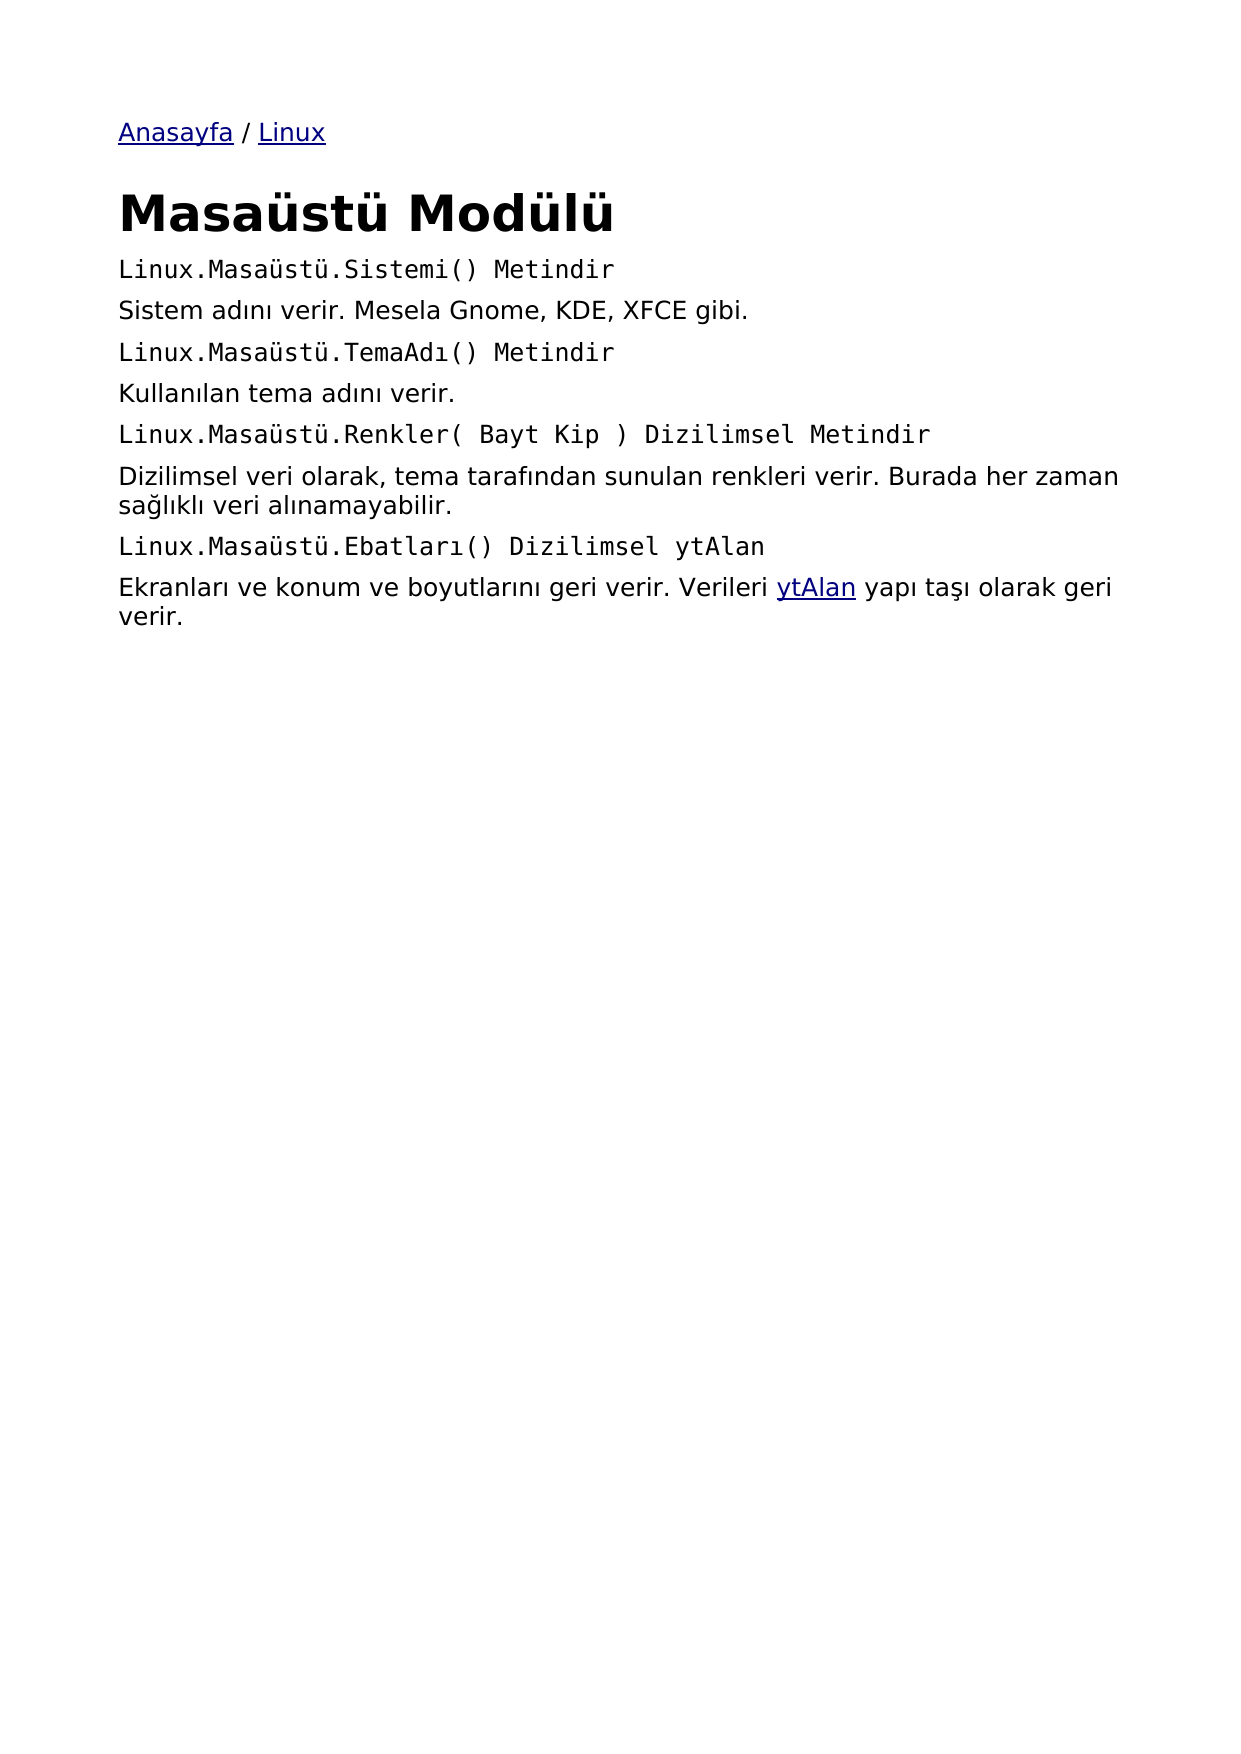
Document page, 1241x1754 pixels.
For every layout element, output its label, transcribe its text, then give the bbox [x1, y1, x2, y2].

text Linux.Masaüstü.Sistemi() Metindir [118, 256, 1122, 285]
text Linux.Masaüstü.Renkler( Bayt Kip ) Dizilimsel Metindir [118, 421, 1122, 450]
text Linux.Masaüstü.TemaAdı() Metindir [118, 338, 1122, 367]
text Linux.Masaüstü.Ebatları() Dizilimsel ytAlan [118, 532, 1122, 562]
text Sistem adını verir. Mesela Gnome, KDE, XFCE gibi. [118, 296, 1122, 326]
text Ekranları ve konum ve boyutlarını geri verir. Verileri ytAlan yapı taşı olarak geri verir. [118, 573, 1122, 632]
text Anasayfa / Linux [118, 118, 1122, 147]
subtitle Masaüstü Modülü [118, 185, 1122, 243]
text Dizilimsel veri olarak, tema tarafından sunulan renkleri verir. Burada her zaman sağlıklı veri alınamayabilir. [118, 462, 1122, 520]
text Kullanılan tema adını verir. [118, 379, 1122, 408]
